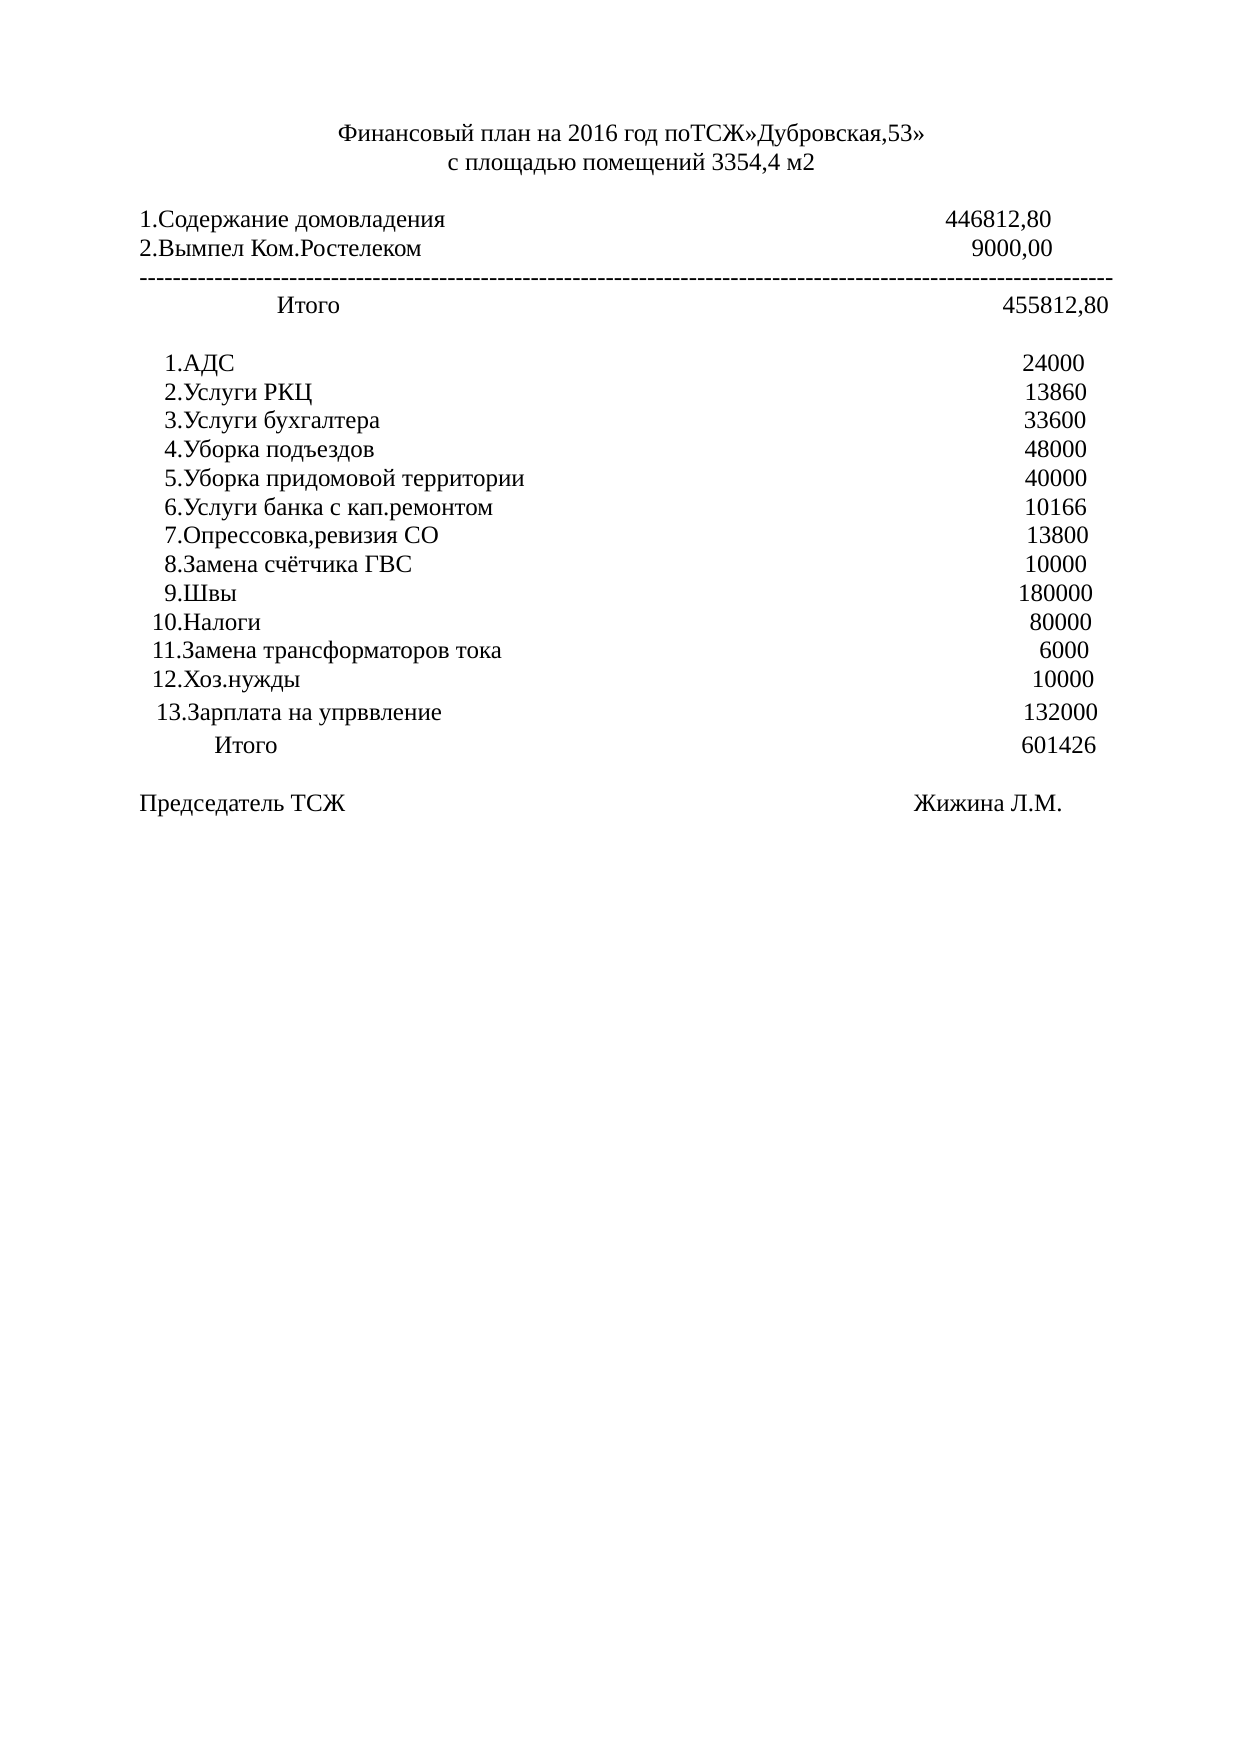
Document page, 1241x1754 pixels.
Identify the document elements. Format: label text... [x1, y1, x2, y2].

text Итого 601426 [139, 730, 1123, 759]
text 4.Уборка подъездов 48000 [139, 434, 1123, 463]
text Итого 455812,80 [139, 291, 1123, 319]
text Финансовый план на 2016 год поТСЖ»Дубровская,53» [139, 118, 1123, 147]
list Содержание домовладения 446812,80 [139, 204, 1123, 233]
text 2.Услуги РКЦ 13860 [139, 377, 1123, 406]
text 11.Замена трансформаторов тока 6000 [139, 636, 1123, 664]
text 10.Налоги 80000 [139, 607, 1123, 636]
text 1.АДС 24000 [139, 348, 1123, 377]
list Вымпел Ком.Ростелеком 9000,00 [139, 233, 1123, 262]
text 6.Услуги банка с кап.ремонтом 10166 [139, 492, 1123, 521]
text 3.Услуги бухгалтера 33600 [139, 406, 1123, 434]
text 13.Зарплата на упрввление 132000 [139, 693, 1123, 730]
text 12.Хоз.нужды 10000 [139, 664, 1123, 693]
text 9.Швы 180000 [139, 578, 1123, 607]
text 5.Уборка придомовой территории 40000 [139, 463, 1123, 492]
text 8.Замена счётчика ГВС 10000 [139, 549, 1123, 578]
text Председатель ТСЖ Жижина Л.М. [139, 788, 1123, 816]
text с площадью помещений 3354,4 м2 [139, 147, 1123, 176]
text --------------------------------------------------------------------------------------------------------------------- [139, 262, 1123, 291]
text 7.Опрессовка,ревизия СО 13800 [139, 521, 1123, 549]
